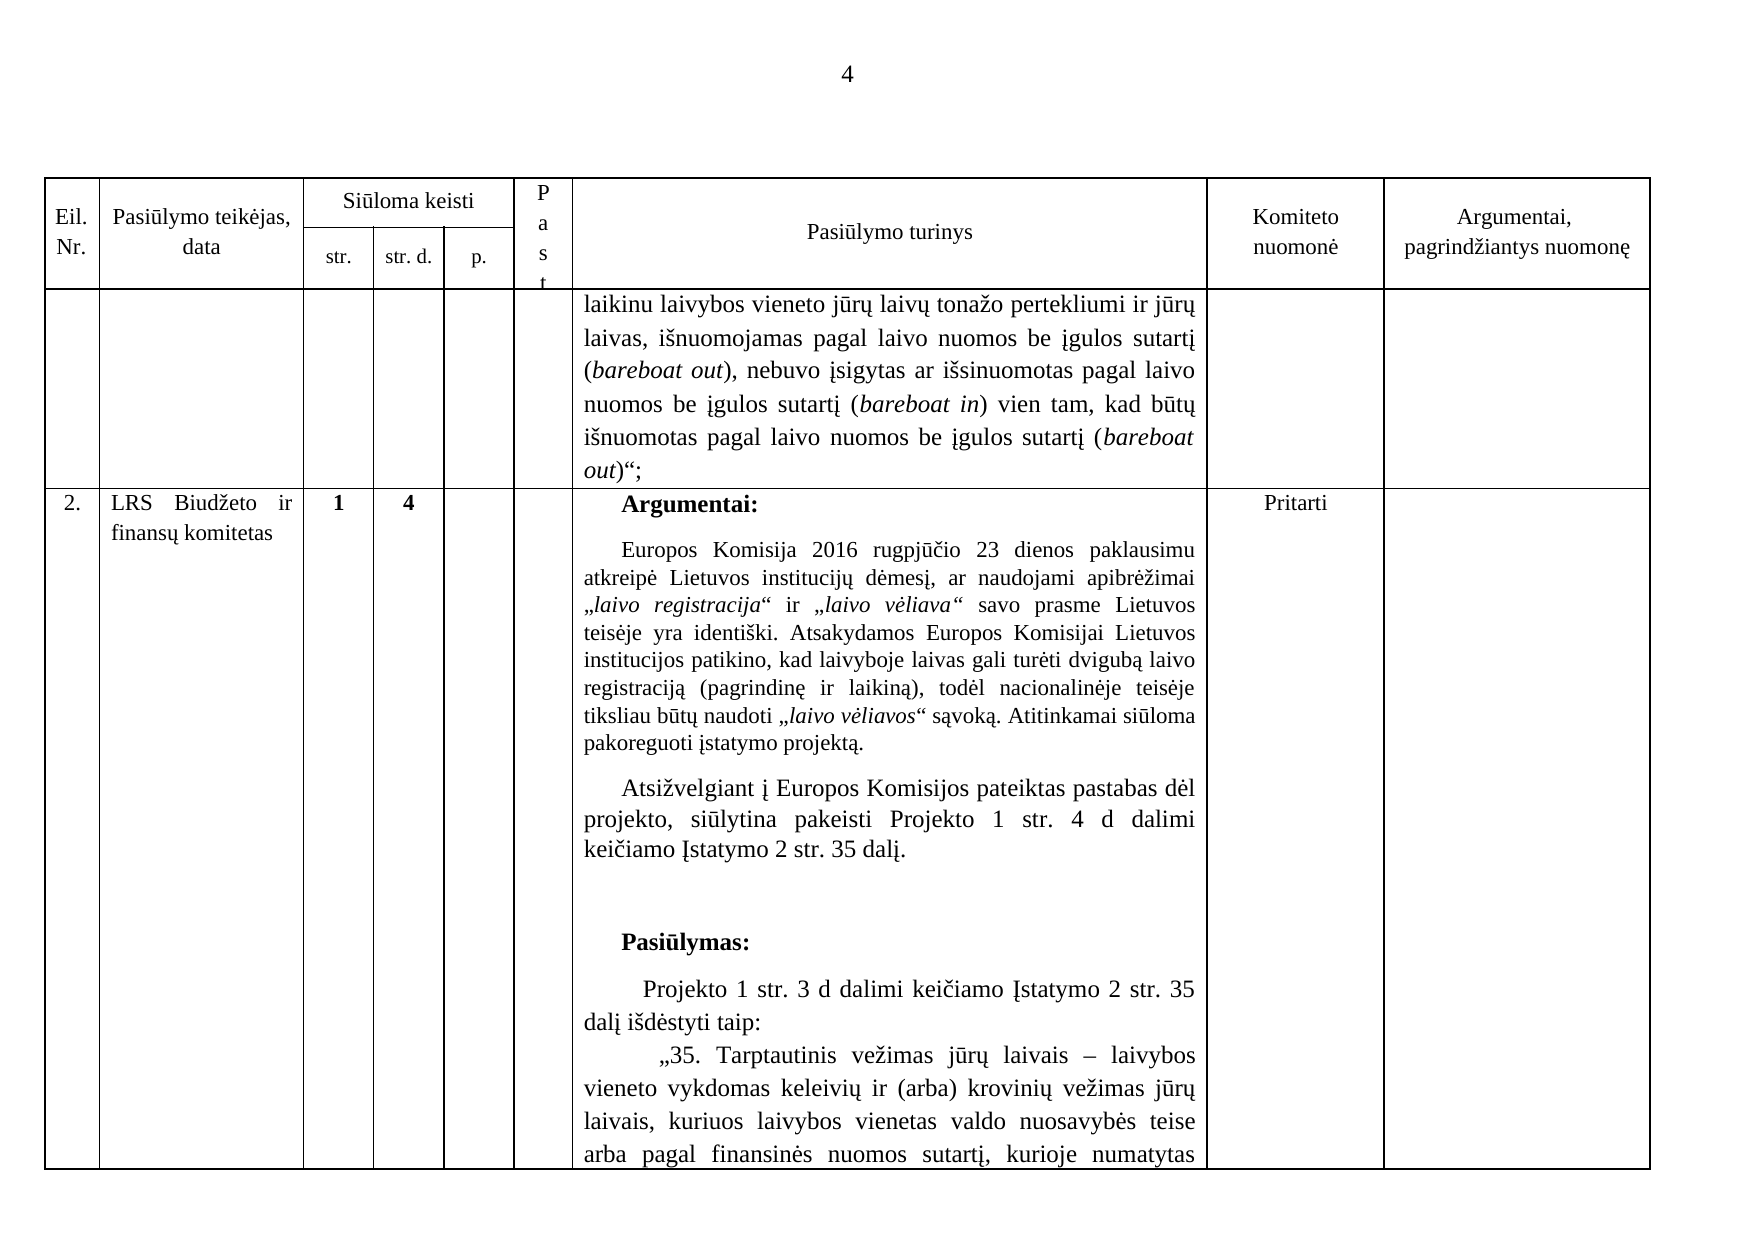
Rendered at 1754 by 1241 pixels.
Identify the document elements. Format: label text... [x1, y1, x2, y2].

table_cell Pritarti [1208, 489, 1383, 1168]
table_cell [100, 290, 303, 488]
table_cell [1385, 489, 1649, 1168]
table_cell laikinu laivybos vieneto jūrų laivų tonažo pertekliumi ir jūrų laivas, išnuomojamas pagal laivo nuomos be įgulos sutartį (bareboat out), nebuvo įsigytas ar išsinuomotas pagal laivo nuomos be įgulos sutartį (bareboat in) vien tam, kad būtų išnuomotas pagal laivo nuomos be įgulos sutartį (bareboat out)“; [573, 290, 1206, 488]
table_cell [304, 290, 373, 488]
table_header Pastabos [515, 179, 572, 288]
table_header Argumentai, pagrindžiantys nuomonę [1385, 179, 1649, 288]
table_header Eil. Nr. [46, 179, 99, 288]
table_header Pasiūlymo teikėjas, data [100, 179, 303, 288]
table_cell [374, 290, 443, 488]
table_cell [46, 290, 99, 488]
table_cell 4 [374, 489, 443, 1168]
table_header Komiteto nuomonė [1208, 179, 1383, 288]
table_cell str. [304, 228, 373, 288]
table_cell [515, 290, 572, 488]
table_cell LRS Biudžeto ir finansų komitetas [100, 489, 303, 1168]
table_cell Argumentai: Europos Komisija 2016 rugpjūčio 23 dienos paklausimu atkreipė Lietuvos institucijų dėmesį, ar naudojami apibrėžimai „laivo registracija“ ir „laivo vėliava“ savo prasme Lietuvos teisėje yra identiški. Atsakydamos Europos Komisijai Lietuvos institucijos patikino, kad laivyboje laivas gali turėti dvigubą laivo registraciją (pagrindinę ir laikiną), todėl nacionalinėje teisėje tiksliau būtų naudoti „laivo vėliavos“ sąvoką. Atitinkamai siūloma pakoreguoti įstatymo projektą. Atsižvelgiant į Europos Komisijos pateiktas pastabas dėl projekto, siūlytina pakeisti Projekto 1 str. 4 d dalimi keičiamo Įstatymo 2 str. 35 dalį. Pasiūlymas: Projekto 1 str. 3 d dalimi keičiamo Įstatymo 2 str. 35 dalį išdėstyti taip: „35. Tarptautinis vežimas jūrų laivais – laivybos vieneto vykdomas keleivių ir (arba) krovinių vežimas jūrų laivais, kuriuos laivybos vienetas valdo nuosavybės teise arba pagal finansinės nuomos sutartį, kurioje numatytas [573, 489, 1206, 1168]
table_header Pasiūlymo turinys [573, 179, 1206, 288]
table_cell [445, 489, 513, 1168]
table_cell p. [445, 228, 513, 288]
table_cell 2. [46, 489, 99, 1168]
table_cell [515, 489, 572, 1168]
table_cell [1208, 290, 1383, 488]
table_header Siūloma keisti [304, 179, 513, 226]
table_cell 1 [304, 489, 373, 1168]
table_cell str. d. [374, 228, 443, 288]
table_cell [445, 290, 513, 488]
table_cell [1385, 290, 1649, 488]
